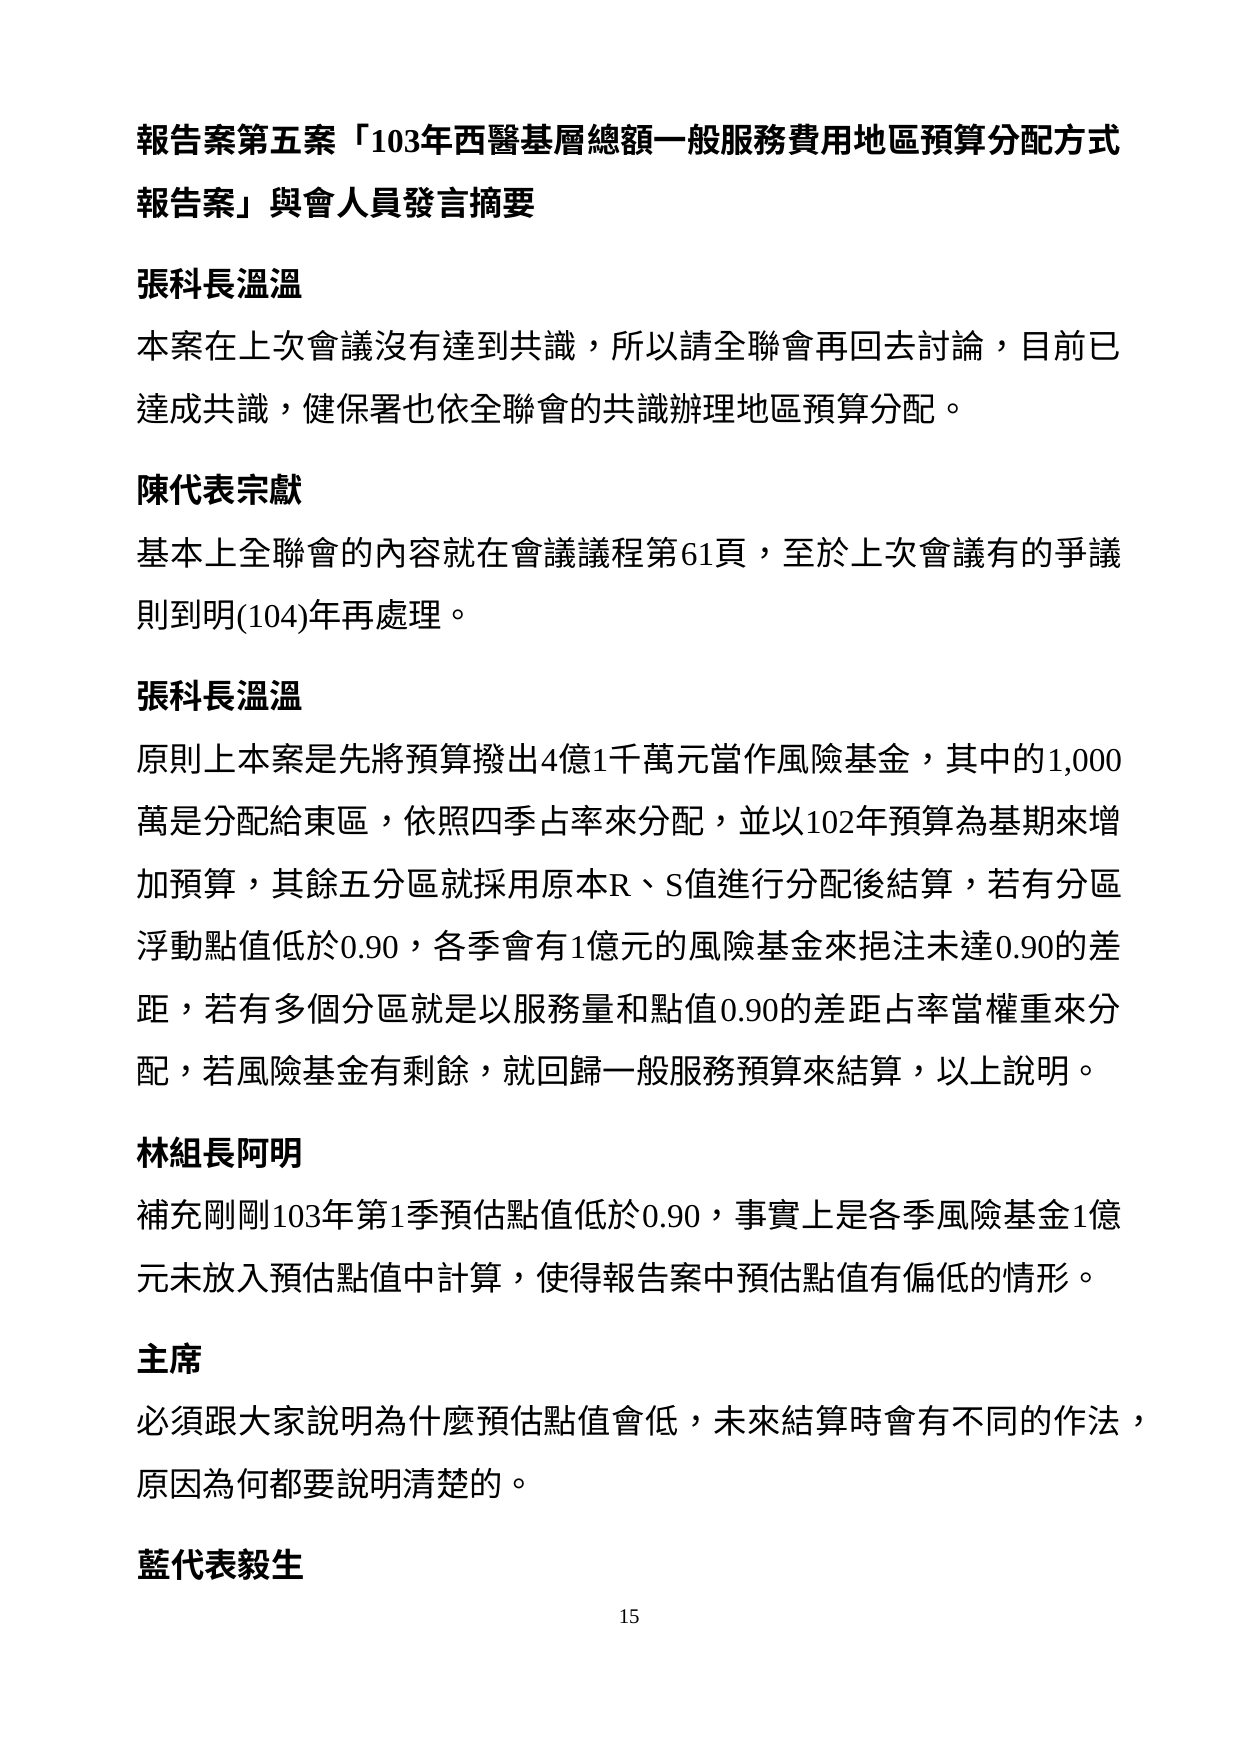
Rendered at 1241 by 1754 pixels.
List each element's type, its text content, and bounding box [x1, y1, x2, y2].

text 張科長溫溫 [136, 652, 1122, 715]
text 本案在上次會議沒有達到共識，所以請全聯會再回去討論，目前已達成共識，健保署也依全聯會的共識辦理地區預算分配。 [136, 302, 1122, 427]
text 原則上本案是先將預算撥出4億1千萬元當作風險基金，其中的1,000萬是分配給東區，依照四季占率來分配，並以102年預算為基期來增加預算，其餘五分區就採用原本R、S值進行分配後結算，若有分區浮動點值低於0.90，各季會有1億元的風險基金來挹注未達0.90的差距，若有多個分區就是以服務量和點值0.90的差距占率當權重來分配，若風險基金有剩餘，就回歸一般服務預算來結算，以上說明。 [136, 715, 1122, 1090]
text 補充剛剛103年第1季預估點值低於0.90，事實上是各季風險基金1億元未放入預估點值中計算，使得報告案中預估點值有偏低的情形。 [136, 1171, 1122, 1296]
text 陳代表宗獻 [136, 446, 1122, 509]
text 必須跟大家說明為什麼預估點值會低，未來結算時會有不同的作法，原因為何都要說明清楚的。 [136, 1377, 1122, 1502]
text 基本上全聯會的內容就在會議議程第61頁，至於上次會議有的爭議則到明(104)年再處理。 [136, 509, 1122, 634]
text 林組長阿明 [136, 1109, 1122, 1171]
text 張科長溫溫 [136, 240, 1122, 302]
text 主席 [136, 1315, 1122, 1377]
text 報告案第五案「103年西醫基層總額一般服務費用地區預算分配方式報告案」與會人員發言摘要 [136, 96, 1122, 221]
text 藍代表毅生 [138, 1521, 1122, 1584]
